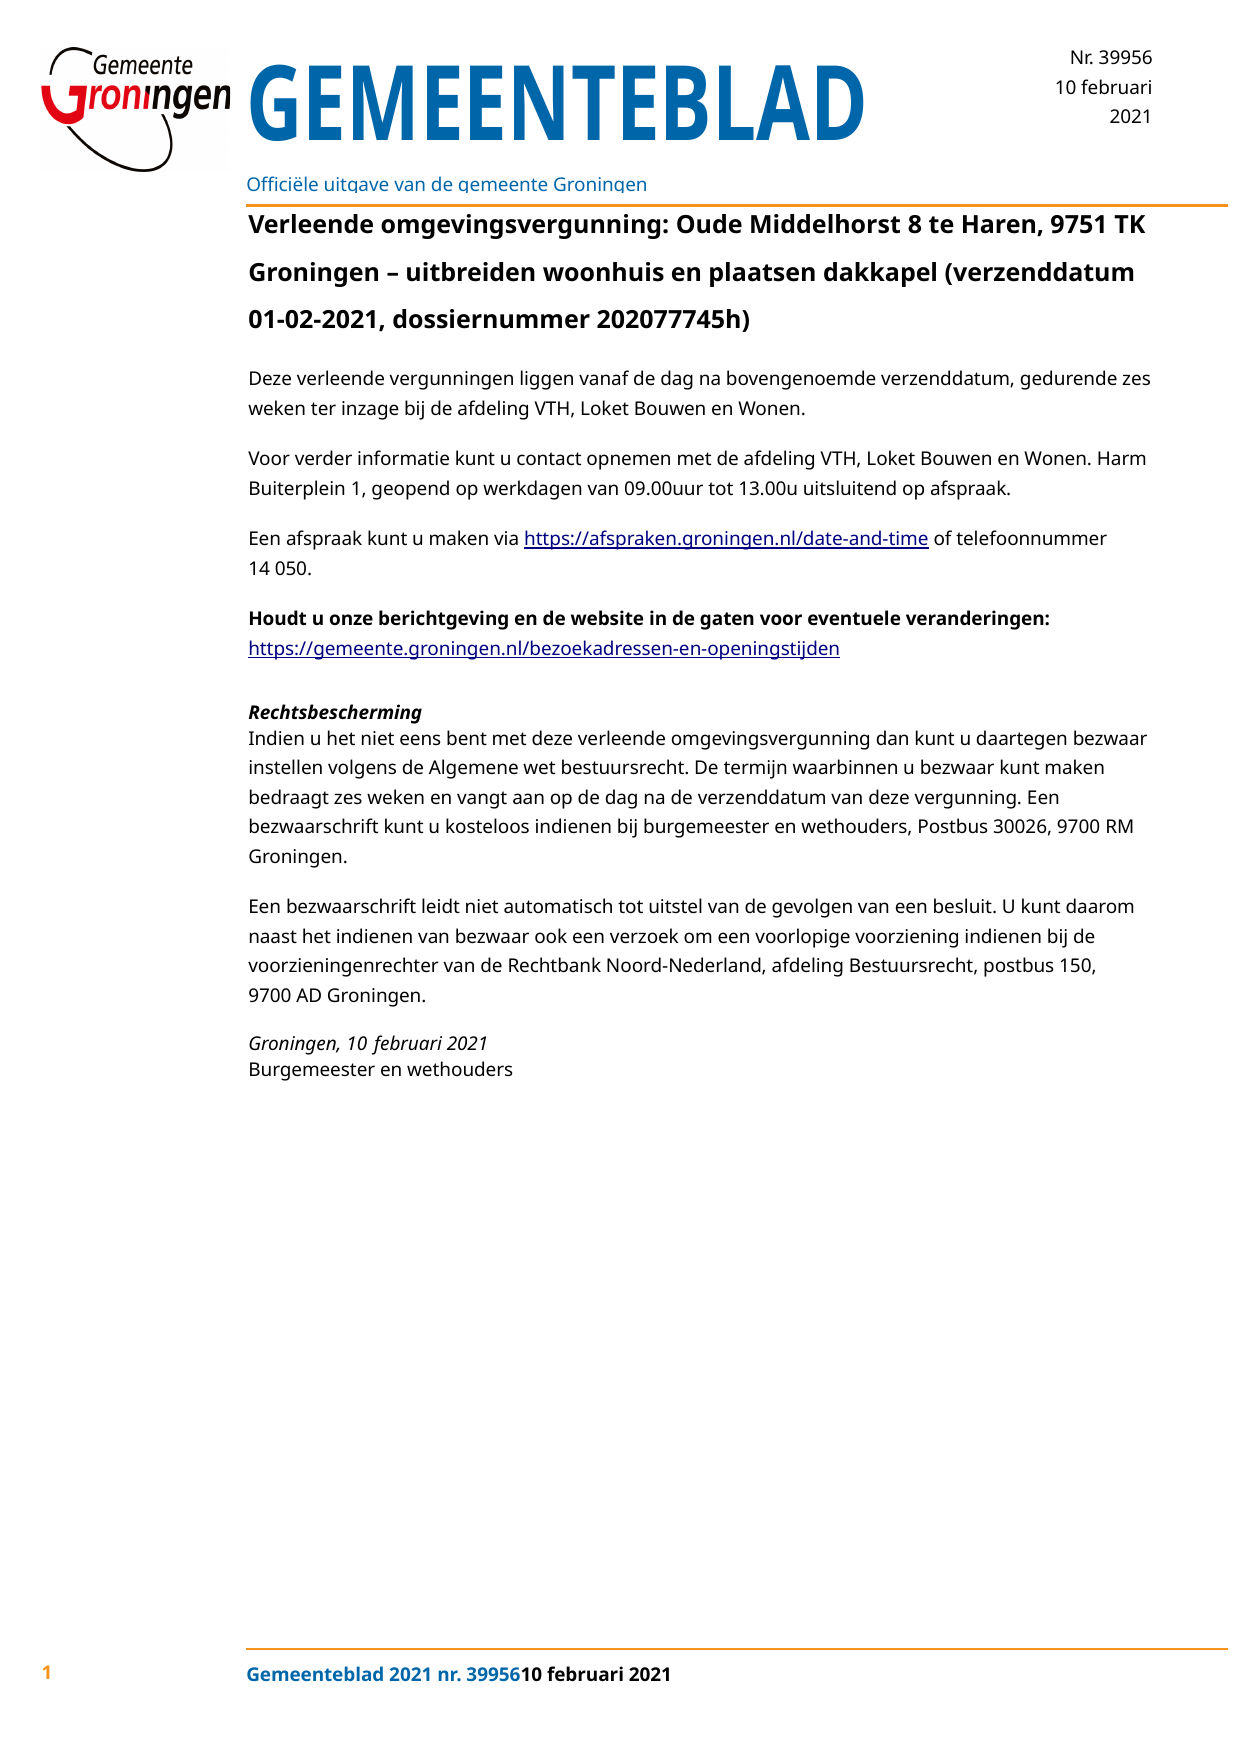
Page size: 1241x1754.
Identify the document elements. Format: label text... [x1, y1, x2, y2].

text Burgemeester en wethouders [248, 1056, 1152, 1082]
text Voor verder informatie kunt u contact opnemen met de afdeling VTH, Loket Bouwen en Wonen. Harm Buiterplein 1, geopend op werkdagen van 09.00uur tot 13.00u uitsluitend op afspraak. [248, 446, 1152, 501]
text Rechtsbescherming [248, 699, 1152, 725]
text Een afspraak kunt u maken via https://afspraken.groningen.nl/date-and-time of telefoonnummer 14 050. [248, 526, 1152, 581]
text Een bezwaarschrift leidt niet automatisch tot uitstel van de gevolgen van een besluit. U kunt daarom naast het indienen van bezwaar ook een verzoek om een voorlopige voorziening indienen bij de voorzieningenrechter van de Rechtbank Noord-Nederland, afdeling Bestuursrecht, postbus 150, 9700 AD Groningen. [248, 893, 1152, 1008]
picture [41, 47, 231, 172]
text Groningen, 10 februari 2021 [248, 1030, 1152, 1056]
text Verleende omgevingsvergunning: Oude Middelhorst 8 te Haren, 9751 TK Groningen – uitbreiden woonhuis en plaatsen dakkapel (verzenddatum 01-02-2021, dossiernummer 202077745h) [248, 207, 1152, 336]
text Indien u het niet eens bent met deze verleende omgevingsvergunning dan kunt u daartegen bezwaar instellen volgens de Algemene wet bestuursrecht. De termijn waarbinnen u bezwaar kunt maken bedraagt zes weken en vangt aan op de dag na de verzenddatum van deze vergunning. Een bezwaarschrift kunt u kosteloos indienen bij burgemeester en wethouders, Postbus 30026, 9700 RM Groningen. [248, 725, 1152, 869]
text Houdt u onze berichtgeving en de website in de gaten voor eventuele veranderingen: https://gemeente.groningen.nl/bezoekadressen-en-openingstijden [248, 606, 1152, 661]
text Deze verleende vergunningen liggen vanaf de dag na bovengenoemde verzenddatum, gedurende zes weken ter inzage bij de afdeling VTH, Loket Bouwen en Wonen. [248, 366, 1152, 421]
